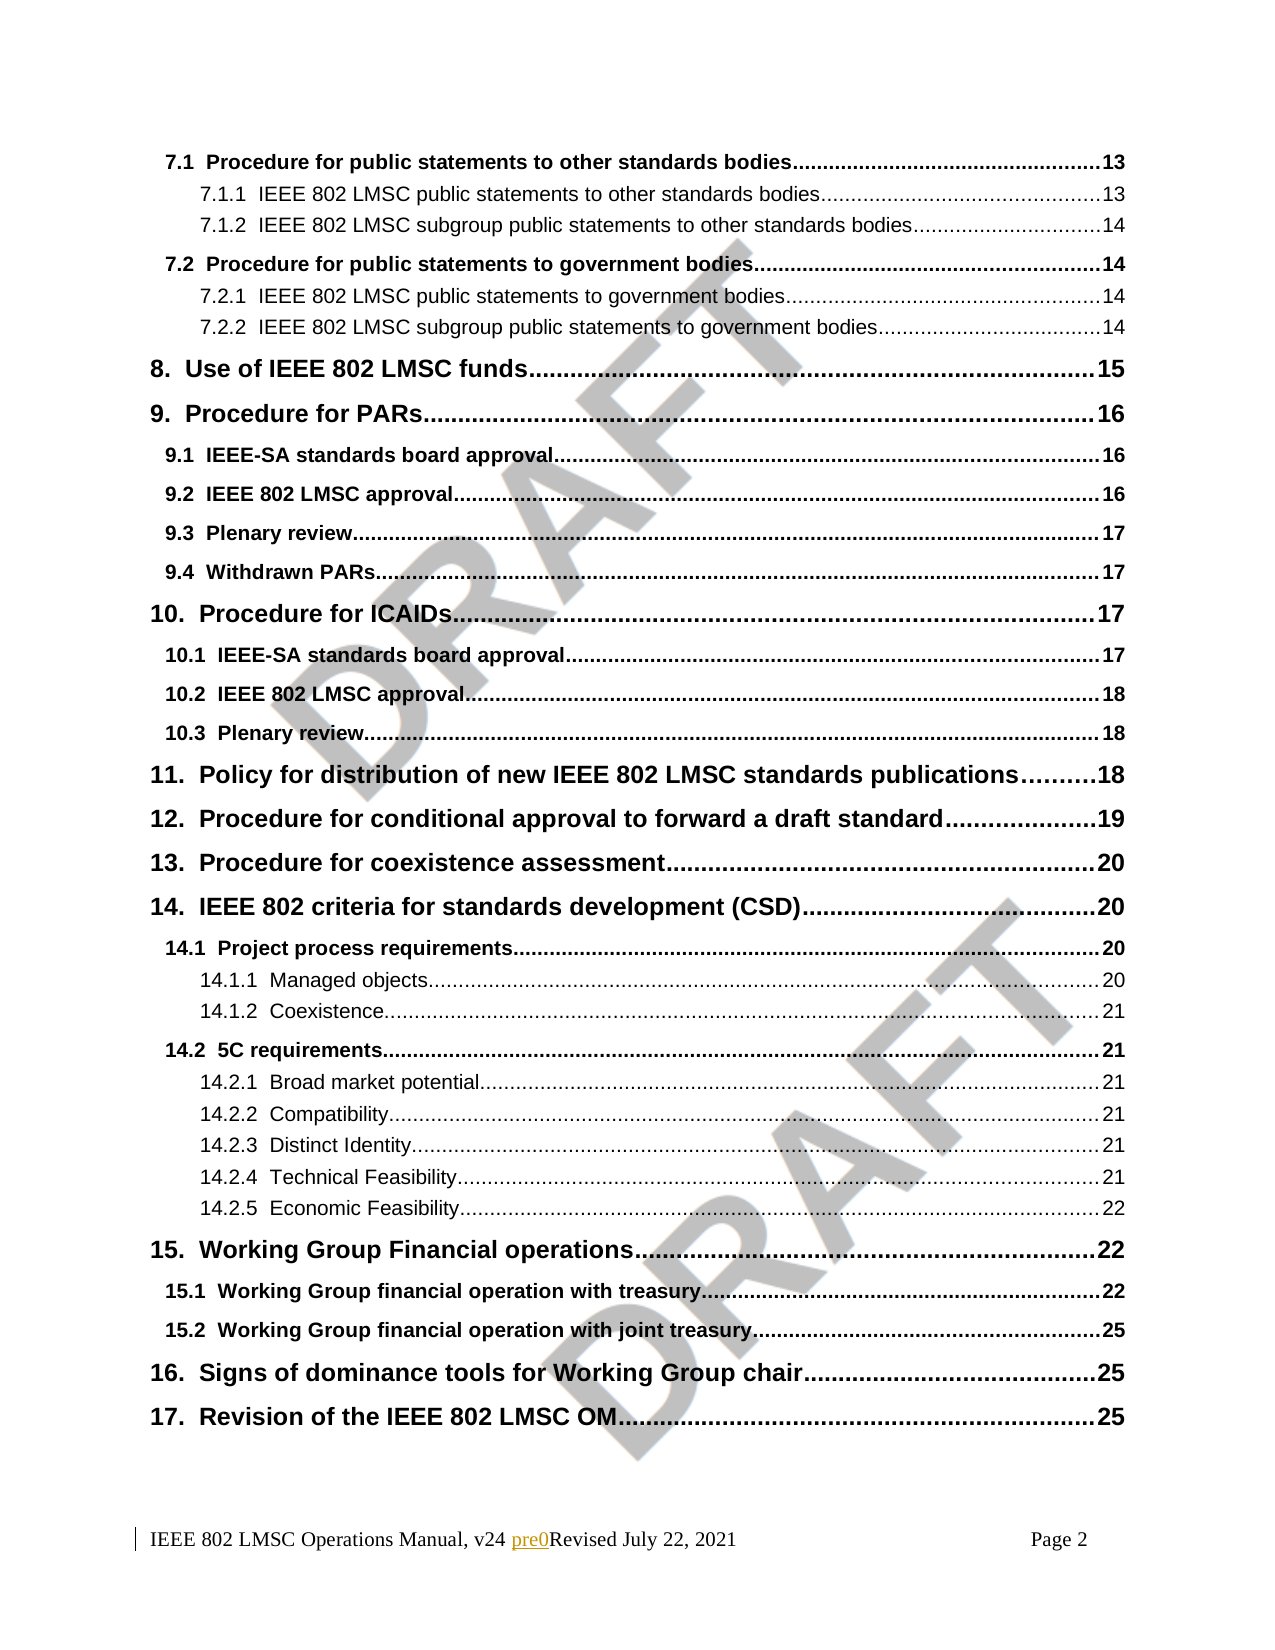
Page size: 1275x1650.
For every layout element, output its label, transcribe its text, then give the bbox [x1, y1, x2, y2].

text 14.2.5 Economic Feasibility 22 [199, 1196, 1125, 1220]
text 14.2.3 Distinct Identity 21 [199, 1133, 1125, 1157]
text 15.1 Working Group financial operation with treasury 22 [165, 1279, 1125, 1303]
text 7.1 Procedure for public statements to other standards bodies 13 [165, 150, 1125, 174]
text 9.2 IEEE 802 LMSC approval 16 [165, 482, 1125, 506]
text 7.2.1 IEEE 802 LMSC public statements to government bodies 14 [199, 284, 1125, 308]
text 14.1.1 Managed objects 20 [199, 968, 1125, 992]
text 10.3 Plenary review 18 [165, 721, 1125, 745]
text 7.1.1 IEEE 802 LMSC public statements to other standards bodies 13 [199, 182, 1125, 206]
text 10.1 IEEE-SA standards board approval 17 [165, 643, 1125, 667]
text 9.1 IEEE-SA standards board approval 16 [165, 442, 1125, 467]
text 15.2 Working Group financial operation with joint treasury 25 [165, 1318, 1125, 1342]
text 14. IEEE 802 criteria for standards development (CSD) 20 [150, 892, 1125, 921]
text 14.1 Project process requirements 20 [165, 936, 1125, 960]
text 15. Working Group Financial operations 22 [150, 1235, 1125, 1264]
text 14.1.2 Coexistence 21 [199, 999, 1125, 1023]
text 9. Procedure for PARs 16 [150, 398, 1125, 427]
text 9.3 Plenary review 17 [165, 521, 1125, 545]
text 13. Procedure for coexistence assessment 20 [150, 848, 1125, 877]
text 14.2.4 Technical Feasibility 21 [199, 1165, 1125, 1189]
text 16. Signs of dominance tools for Working Group chair 25 [150, 1357, 1125, 1387]
text 17. Revision of the IEEE 802 LMSC OM 25 [150, 1402, 1125, 1431]
picture [0, 0, 1275, 1650]
text 14.2.1 Broad market potential 21 [199, 1070, 1125, 1094]
text 9.4 Withdrawn PARs 17 [165, 560, 1125, 584]
text 14.2.2 Compatibility 21 [199, 1102, 1125, 1126]
text 7.2.2 IEEE 802 LMSC subgroup public statements to government bodies 14 [199, 315, 1125, 339]
text 10. Procedure for ICAIDs 17 [150, 599, 1125, 628]
text 10.2 IEEE 802 LMSC approval 18 [165, 682, 1125, 706]
text 8. Use of IEEE 802 LMSC funds 15 [150, 354, 1125, 383]
text 7.2 Procedure for public statements to government bodies 14 [165, 252, 1125, 276]
text 14.2 5C requirements 21 [165, 1038, 1125, 1062]
text 11. Policy for distribution of new IEEE 802 LMSC standards publications 18 [150, 760, 1125, 789]
text 12. Procedure for conditional approval to forward a draft standard 19 [150, 804, 1125, 833]
text 7.1.2 IEEE 802 LMSC subgroup public statements to other standards bodies 14 [199, 213, 1125, 237]
